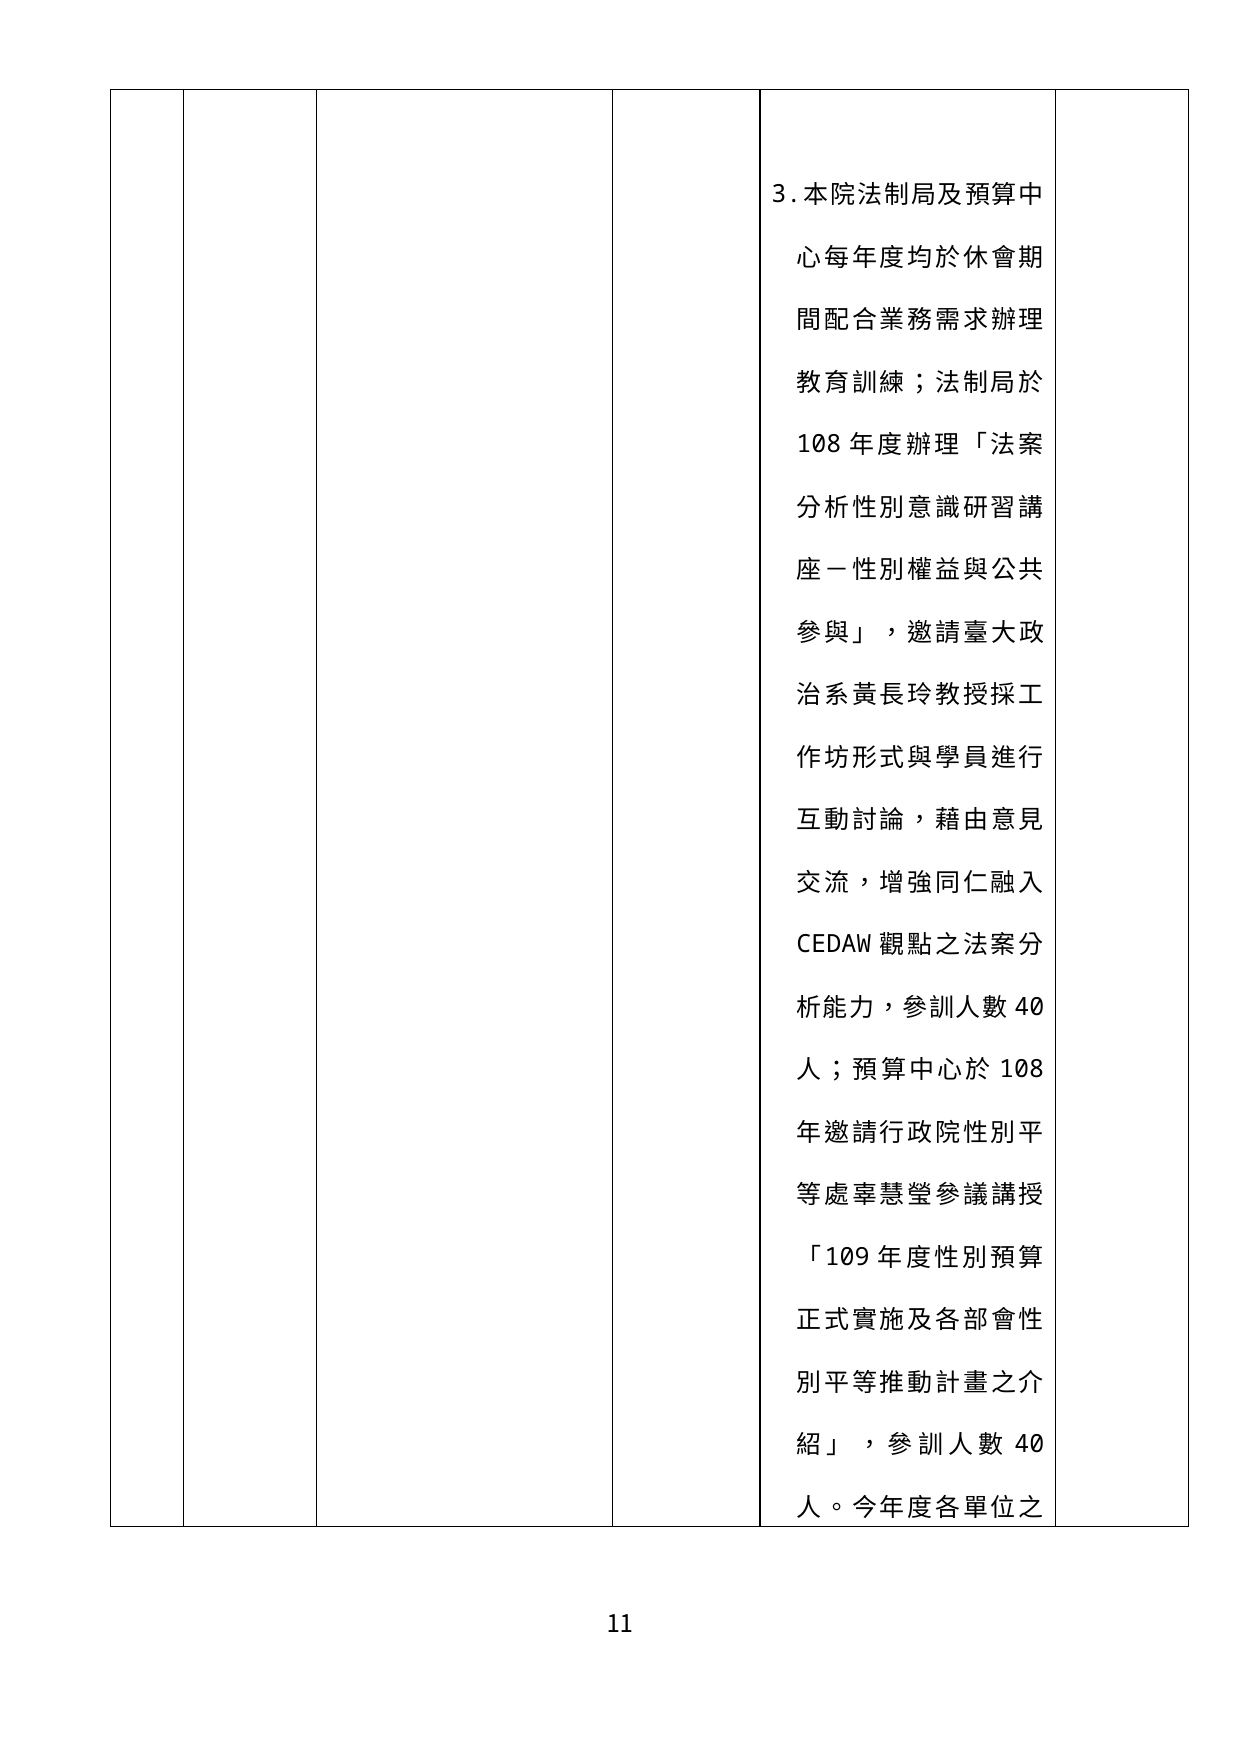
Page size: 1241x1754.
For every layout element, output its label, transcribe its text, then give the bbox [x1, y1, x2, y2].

table_cell 3.本院法制局及預算中心每年度均於休會期間配合業務需求辦理教育訓練；法制局於108年度辦理「法案分析性別意識研習講座－性別權益與公共參與」，邀請臺大政治系黃長玲教授採工作坊形式與學員進行互動討論，藉由意見交流，增強同仁融入CEDAW觀點之法案分析能力，參訓人數40人；預算中心於108年邀請行政院性別平等處辜慧瑩參議講授「109年度性別預算正式實施及各部會性別平等推動計畫之介紹」，參訓人數40人。今年度各單位之 [761, 90, 1055, 1526]
table_cell [184, 90, 316, 1526]
table_cell [111, 90, 183, 1526]
table_cell [1056, 90, 1188, 1526]
table_cell [317, 90, 612, 1526]
table_cell [613, 90, 759, 1526]
